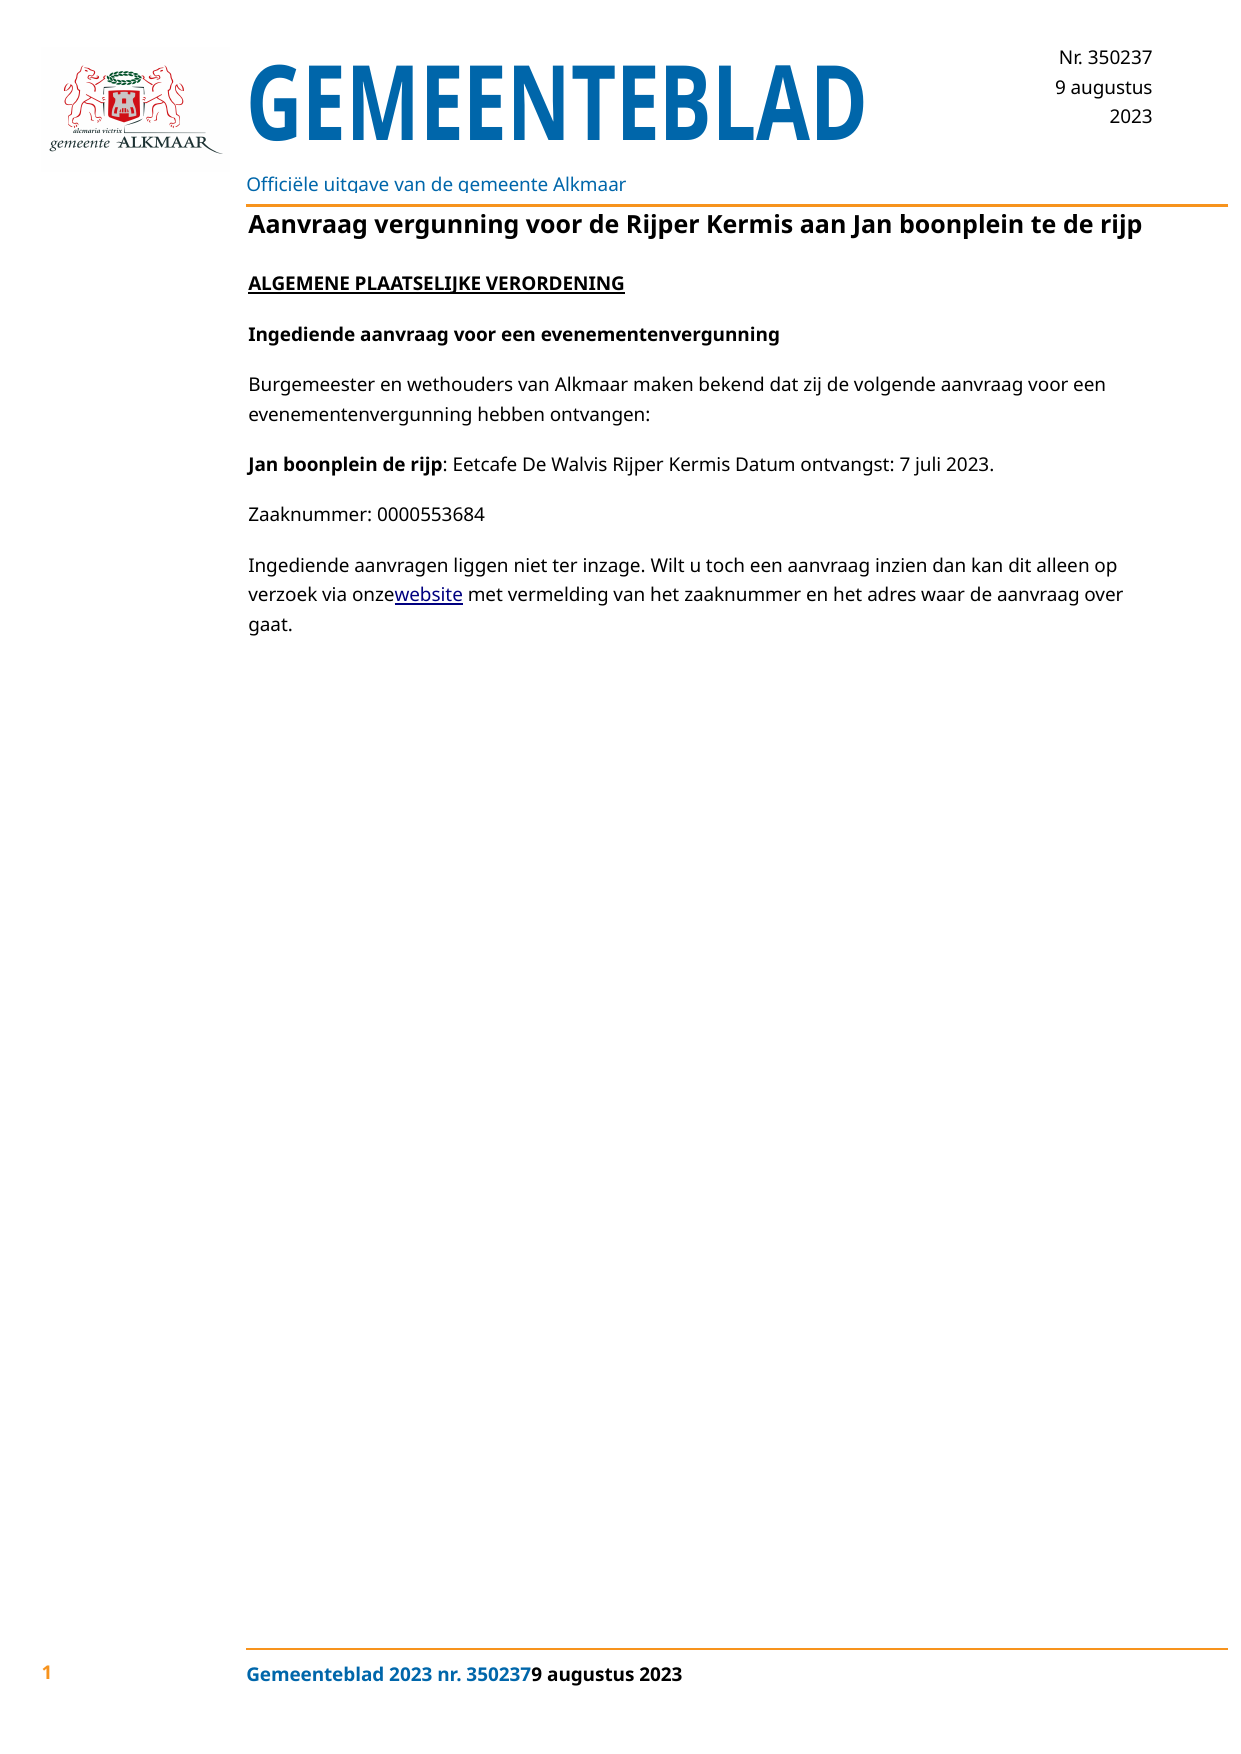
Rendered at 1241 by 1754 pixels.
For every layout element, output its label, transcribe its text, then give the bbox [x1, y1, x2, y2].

text ALGEMENE PLAATSELIJKE VERORDENING [248, 270, 1152, 296]
text Burgemeester en wethouders van Alkmaar maken bekend dat zij de volgende aanvraag voor een evenementenvergunning hebben ontvangen: [248, 371, 1152, 426]
text Jan boonplein de rijp: Eetcafe De Walvis Rijper Kermis Datum ontvangst: 7 juli 2023. [248, 451, 1152, 477]
picture [41, 47, 231, 172]
text Aanvraag vergunning voor de Rijper Kermis aan Jan boonplein te de rijp [248, 207, 1152, 241]
text Ingediende aanvraag voor een evenementenvergunning [248, 321, 1152, 346]
text Ingediende aanvragen liggen niet ter inzage. Wilt u toch een aanvraag inzien dan kan dit alleen op verzoek via onzewebsite met vermelding van het zaaknummer en het adres waar de aanvraag over gaat. [248, 552, 1152, 637]
text Zaaknummer: 0000553684 [248, 502, 1152, 527]
